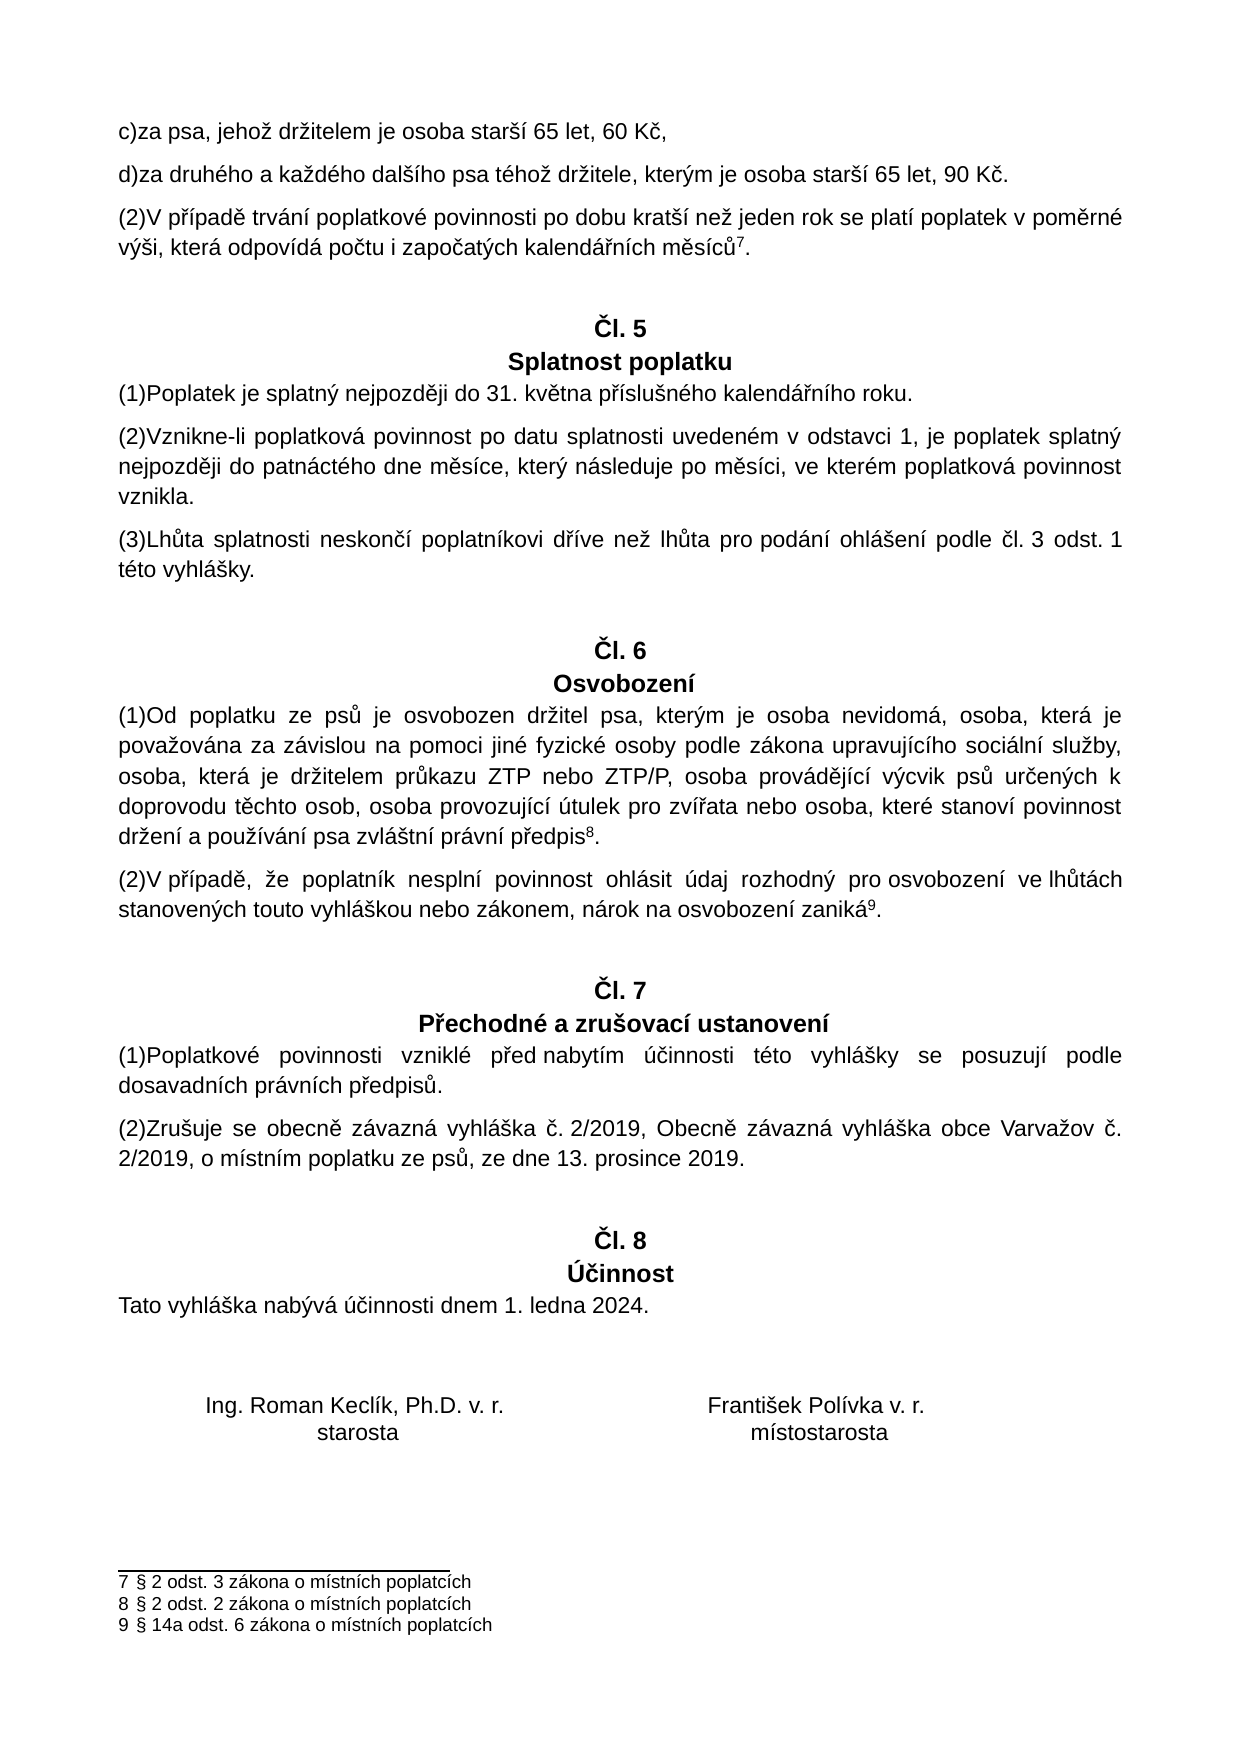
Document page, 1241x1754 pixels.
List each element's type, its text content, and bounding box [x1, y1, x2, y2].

list V případě, že poplatník nesplní povinnost ohlásit údaj rozhodný pro osvobození ve lhůtách stanovených touto vyhláškou nebo zákonem, nárok na osvobození zaniká. [118, 866, 1122, 922]
text Tato vyhláška nabývá účinnosti dnem 1. ledna 2024. [118, 1292, 1122, 1318]
table_cell [585, 1451, 1047, 1524]
subtitle Čl. 6 Osvobození [118, 636, 1122, 698]
list Zrušuje se obecně závazná vyhláška č. 2/2019, Obecně závazná vyhláška obce Varvažov č. 2/2019, o místním poplatku ze psů, ze dne 13. prosince 2019. [118, 1115, 1122, 1172]
subtitle Čl. 8 Účinnost [118, 1226, 1122, 1287]
table_cell [124, 1451, 585, 1524]
list za druhého a každého dalšího psa téhož držitele, kterým je osoba starší 65 let, 90 Kč. [118, 161, 1122, 187]
subtitle Čl. 7 Přechodné a zrušovací ustanovení [118, 976, 1122, 1038]
list V případě trvání poplatkové povinnosti po dobu kratší než jeden rok se platí poplatek v poměrné výši, která odpovídá počtu i započatých kalendářních měsíců. [118, 203, 1122, 260]
table_header František Polívka v. r. místostarosta [585, 1377, 1047, 1451]
list Poplatkové povinnosti vzniklé před nabytím účinnosti této vyhlášky se posuzují podle dosavadních právních předpisů. [118, 1042, 1122, 1099]
subtitle Čl. 5 Splatnost poplatku [118, 314, 1122, 376]
list Vznikne-li poplatková povinnost po datu splatnosti uvedeném v odstavci 1, je poplatek splatný nejpozději do patnáctého dne měsíce, který následuje po měsíci, ve kterém poplatková povinnost vznikla. [118, 423, 1122, 509]
list § 2 odst. 2 zákona o místních poplatcích [118, 1592, 1122, 1614]
list Lhůta splatnosti neskončí poplatníkovi dříve než lhůta pro podání ohlášení podle čl. 3 odst. 1 této vyhlášky. [118, 526, 1122, 582]
list Poplatek je splatný nejpozději do 31. května příslušného kalendářního roku. [118, 380, 1122, 406]
list Od poplatku ze psů je osvobozen držitel psa, kterým je osoba nevidomá, osoba, která je považována za závislou na pomoci jiné fyzické osoby podle zákona upravujícího sociální služby, osoba, která je držitelem průkazu ZTP nebo ZTP/P, osoba provádějící výcvik psů určených k doprovodu těchto osob, osoba provozující útulek pro zvířata nebo osoba, které stanoví povinnost držení a používání psa zvláštní právní předpis. [118, 702, 1122, 849]
list § 2 odst. 3 zákona o místních poplatcích [118, 1571, 1122, 1592]
list § 14a odst. 6 zákona o místních poplatcích [118, 1614, 1122, 1635]
list za psa, jehož držitelem je osoba starší 65 let, 60 Kč, [118, 118, 1122, 144]
table_header Ing. Roman Keclík, Ph.D. v. r. starosta [124, 1377, 585, 1451]
